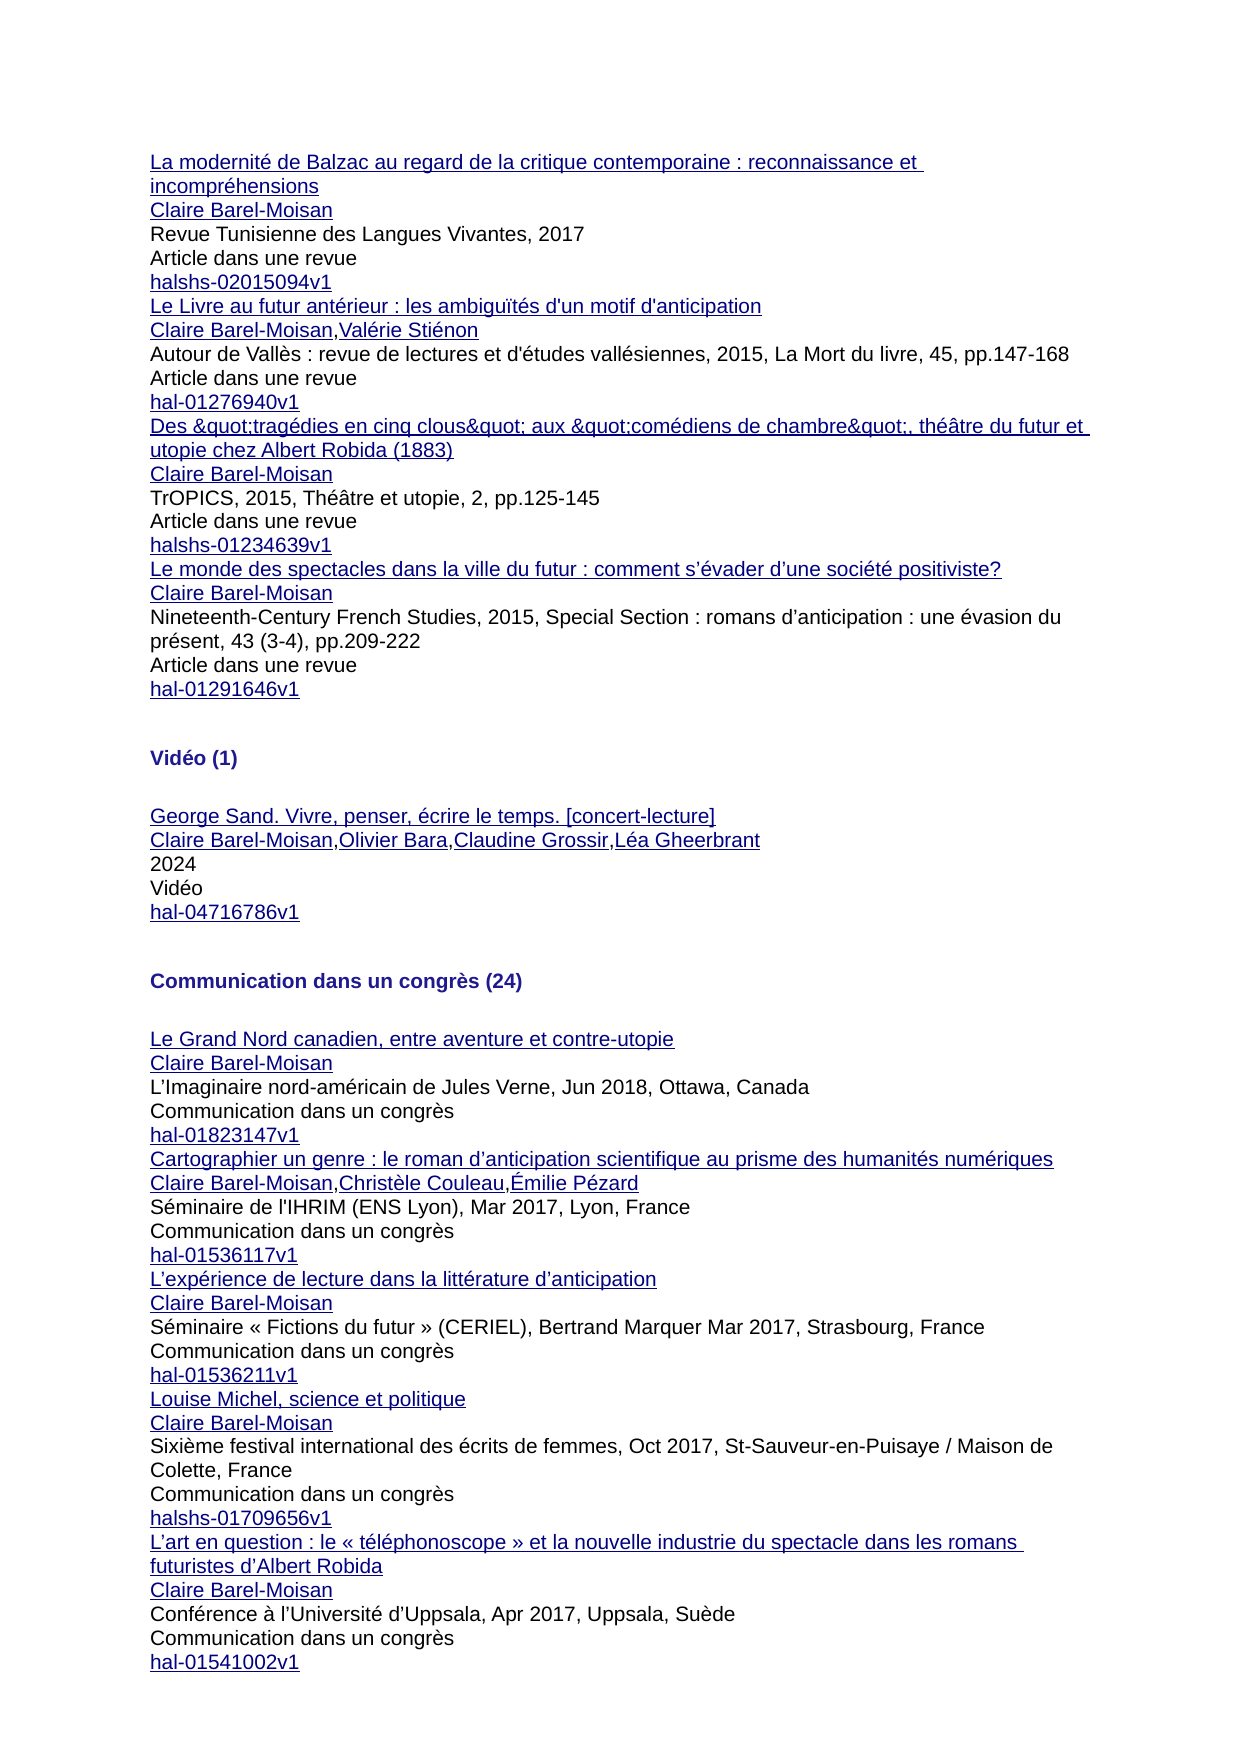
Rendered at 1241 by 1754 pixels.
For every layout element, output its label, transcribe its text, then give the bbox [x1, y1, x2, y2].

subtitle Communication dans un congrès (24) [150, 969, 1090, 993]
table_cell Des &quot;tragédies en cinq clous&quot; aux &quot;comédiens de chambre&quot;, théâtre du futur et [150, 414, 1090, 434]
table_header George Sand. Vivre, penser, écrire le temps. [concert-lecture] Claire Barel-Moisan,Olivier Bara,Claudine Grossir,Léa Gheerbrant 2024 Vidéo hal-04716786v1 [150, 804, 1090, 924]
table_cell L’art en question : le « téléphonoscope » et la nouvelle industrie du spectacle dans les romans futuristes d’Albert Robida Claire Barel-Moisan Conférence à l’Université d’Uppsala, Apr 2017, Uppsala, Suède Communication dans un congrès hal-01541002v1 [150, 1530, 1090, 1674]
table_cell Cartographier un genre : le roman d’anticipation scientifique au prisme des humanités numériques Claire Barel-Moisan,Christèle Couleau,Émilie Pézard Séminaire de l'IHRIM (ENS Lyon), Mar 2017, Lyon, France Communication dans un congrès hal-01536117v1 [150, 1147, 1090, 1267]
table_cell Le monde des spectacles dans la ville du futur : comment s’évader d’une société positiviste? Claire Barel-Moisan Nineteenth-Century French Studies, 2015, Special Section : romans d’anticipation : une évasion du présent, 43 (3-4), pp.209-222 Article dans une revue hal-01291646v1 [150, 557, 1090, 701]
table_cell utopie chez Albert Robida (1883) Claire Barel-Moisan TrOPICS, 2015, Théâtre et utopie, 2, pp.125-145 Article dans une revue halshs-01234639v1 [150, 436, 1090, 557]
table_header Le Grand Nord canadien, entre aventure et contre-utopie Claire Barel-Moisan L’Imaginaire nord-américain de Jules Verne, Jun 2018, Ottawa, Canada Communication dans un congrès hal-01823147v1 [150, 1027, 1090, 1147]
table_cell Louise Michel, science et politique Claire Barel-Moisan Sixième festival international des écrits de femmes, Oct 2017, St-Sauveur-en-Puisaye / Maison de Colette, France Communication dans un congrès halshs-01709656v1 [150, 1386, 1090, 1530]
table_cell La modernité de Balzac au regard de la critique contemporaine : reconnaissance et incompréhensions Claire Barel-Moisan Revue Tunisienne des Langues Vivantes, 2017 Article dans une revue halshs-02015094v1 [150, 150, 1090, 294]
table_cell Le Livre au futur antérieur : les ambiguïtés d'un motif d'anticipation Claire Barel-Moisan,Valérie Stiénon Autour de Vallès : revue de lectures et d'études vallésiennes, 2015, La Mort du livre, 45, pp.147-168 Article dans une revue hal-01276940v1 [150, 294, 1090, 413]
table_cell L’expérience de lecture dans la littérature d’anticipation Claire Barel-Moisan Séminaire « Fictions du futur » (CERIEL), Bertrand Marquer Mar 2017, Strasbourg, France Communication dans un congrès hal-01536211v1 [150, 1267, 1090, 1386]
subtitle Vidéo (1) [150, 746, 1090, 770]
